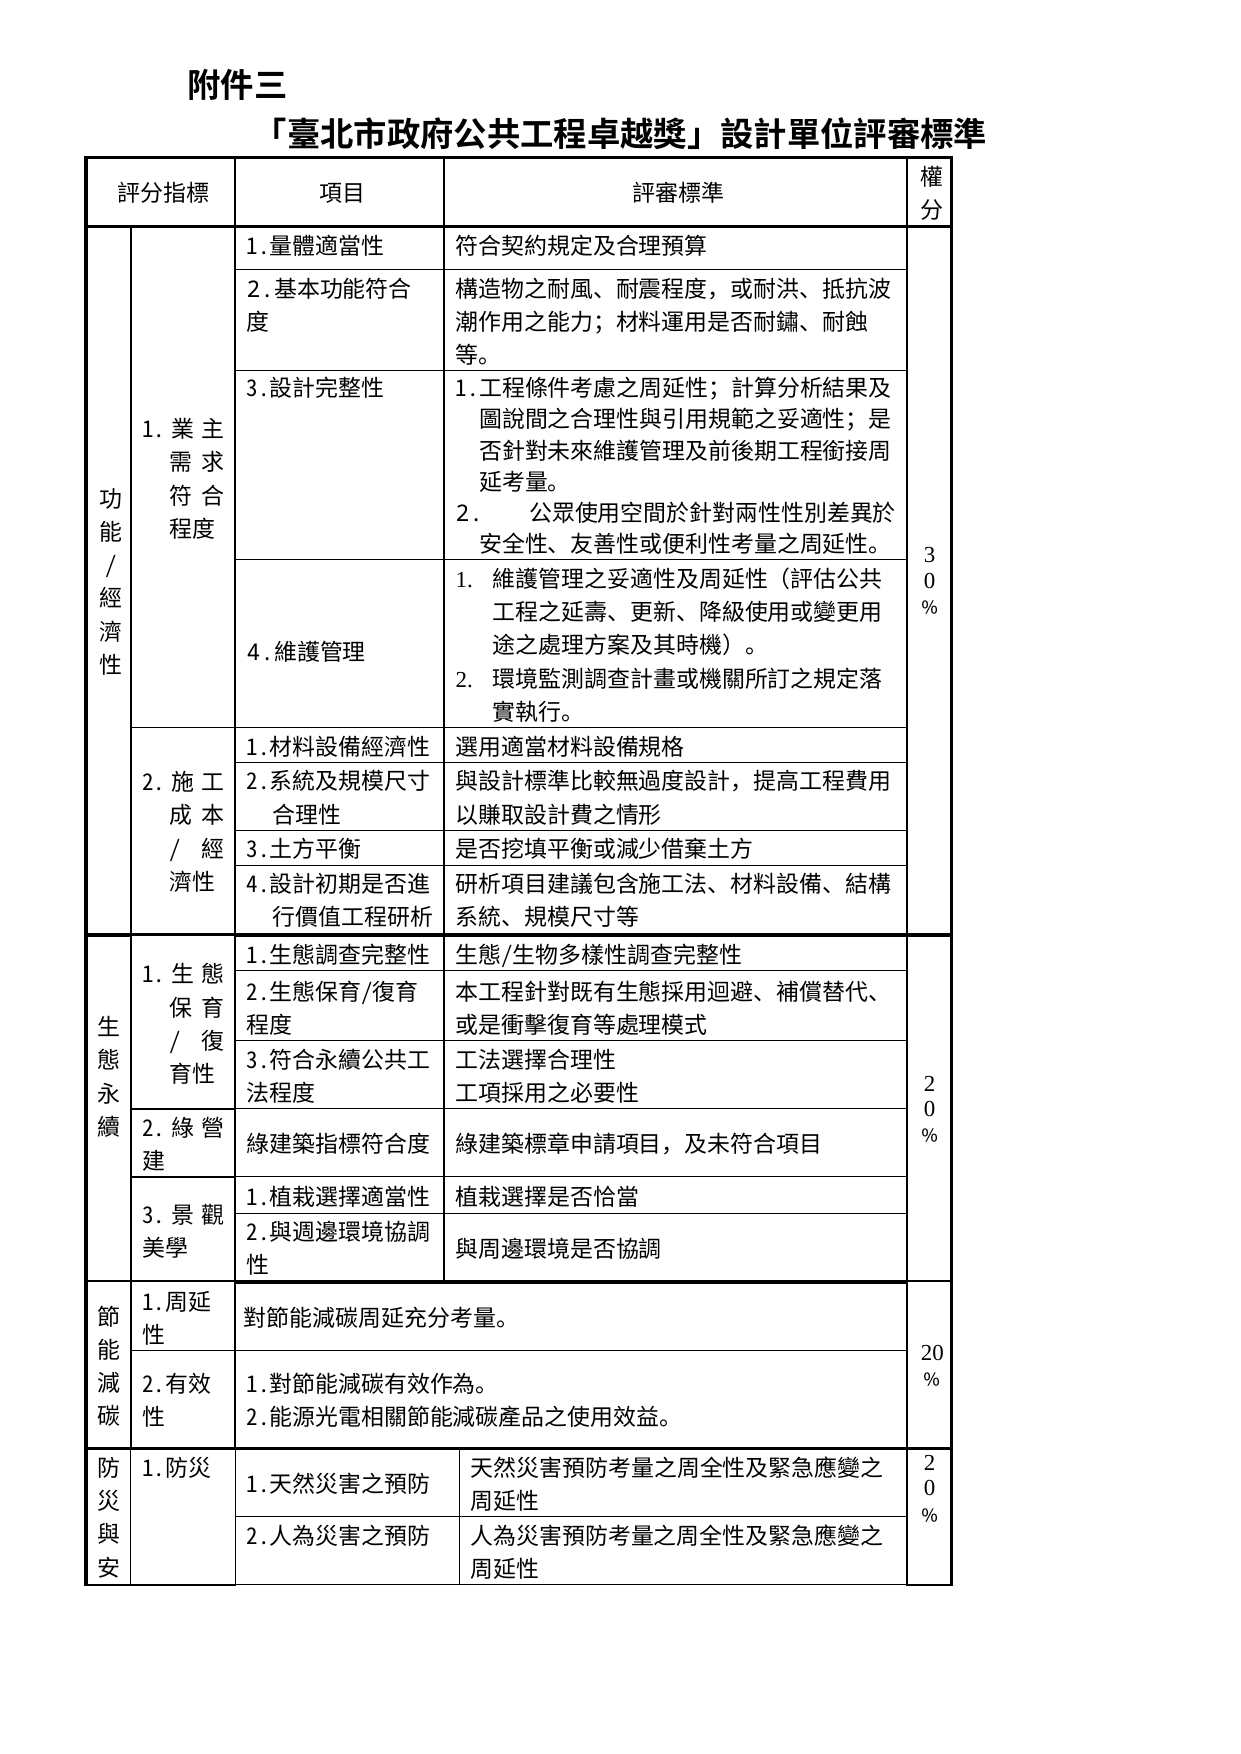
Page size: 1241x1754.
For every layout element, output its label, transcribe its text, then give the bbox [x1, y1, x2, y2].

table_cell 1.防災 [131, 1450, 235, 1584]
table_cell 1.生態保育/復育性 [132, 936, 234, 1108]
table_cell 20﹪ [908, 1282, 950, 1447]
table_cell 綠建築指標符合度 [236, 1109, 443, 1176]
table_cell 人為災害預防考量之周全性及緊急應變之周延性 [460, 1517, 906, 1584]
table_cell 2.施工成本/經濟性 [132, 728, 234, 932]
text 附件三 [187, 59, 1053, 107]
table_cell 天然災害預防考量之周全性及緊急應變之周延性 [460, 1450, 906, 1516]
table_cell 節能減碳 [88, 1282, 130, 1447]
table_header 評審標準 [445, 159, 906, 225]
table_header 權分 [908, 159, 950, 225]
text 「臺北市政府公共工程卓越獎」設計單位評審標準 [187, 107, 1053, 156]
table_cell 與設計標準比較無過度設計，提高工程費用以賺取設計費之情形 [445, 763, 906, 830]
table_cell 符合契約規定及合理預算 [445, 228, 906, 269]
table_cell 1.材料設備經濟性 [236, 728, 443, 762]
table_cell 生態永續 [88, 937, 130, 1280]
table_cell 2.生態保育/復育程度 [236, 971, 443, 1040]
table_cell 1.植栽選擇適當性 [236, 1177, 443, 1212]
table_cell 工法選擇合理性 工項採用之必要性 [445, 1041, 906, 1108]
table_cell 1.量體適當性 [236, 228, 443, 269]
table_header 評分指標 [88, 159, 234, 225]
table_cell 1.天然災害之預防 [236, 1450, 459, 1516]
table_cell 3.符合永續公共工法程度 [236, 1041, 443, 1108]
table_cell 選用適當材料設備規格 [445, 728, 906, 762]
table_cell 30﹪ [908, 228, 950, 932]
table_cell 3.設計完整性 [236, 371, 443, 559]
table_cell 20﹪ [908, 937, 950, 1280]
table_cell 是否挖填平衡或減少借棄土方 [445, 831, 906, 864]
table_cell 植栽選擇是否恰當 [445, 1177, 906, 1212]
table_cell 20﹪ [908, 1450, 950, 1584]
table_cell 2.與週邊環境協調性 [236, 1214, 443, 1280]
table_cell 構造物之耐風、耐震程度，或耐洪、抵抗波潮作用之能力；材料運用是否耐鏽、耐蝕等。 [445, 270, 906, 370]
table_cell 4.維護管理 [236, 560, 443, 727]
table_header 項目 [236, 159, 443, 225]
table_cell 工程條件考慮之周延性；計算分析結果及圖說間之合理性與引用規範之妥適性；是否針對未來維護管理及前後期工程銜接周延考量。 公眾使用空間於針對兩性性別差異於安全性、友善性或便利性考量之周延性。 [445, 371, 906, 559]
table_cell 1.對節能減碳有效作為。 2.能源光電相關節能減碳產品之使用效益。 [236, 1351, 906, 1447]
table_cell 研析項目建議包含施工法、材料設備、結構系統、規模尺寸等 [445, 866, 906, 932]
table_cell 2.基本功能符合度 [236, 270, 443, 370]
table_cell 1.生態調查完整性 [236, 937, 443, 970]
table_cell 防災與安全 [88, 1450, 130, 1584]
table_cell 4.設計初期是否進行價值工程研析 [236, 866, 443, 932]
table_cell 1.周延性 [132, 1282, 234, 1350]
table_cell 3.土方平衡 [236, 831, 443, 864]
table_cell 綠建築標章申請項目，及未符合項目 [445, 1109, 906, 1176]
table_cell 生態/生物多樣性調查完整性 [445, 937, 906, 970]
table_cell 功能 /經濟性 [88, 228, 130, 932]
table_cell 維護管理之妥適性及周延性（評估公共工程之延壽、更新、降級使用或變更用途之處理方案及其時機）。 環境監測調查計畫或機關所訂之規定落實執行。 [445, 560, 906, 727]
table_cell 2.有效性 [132, 1351, 234, 1447]
table_cell 對節能減碳周延充分考量。 [236, 1284, 906, 1350]
table_cell 2.人為災害之預防 [236, 1517, 459, 1584]
table_cell 2.系統及規模尺寸合理性 [236, 763, 443, 830]
table_cell 3.景觀美學 [132, 1178, 234, 1280]
table_cell 1.業主需求符合程度 [132, 228, 234, 727]
table_cell 2.綠營建 [132, 1110, 234, 1176]
table_cell 與周邊環境是否協調 [445, 1214, 906, 1280]
table_cell 本工程針對既有生態採用迴避、補償替代、或是衝擊復育等處理模式 [445, 971, 906, 1040]
